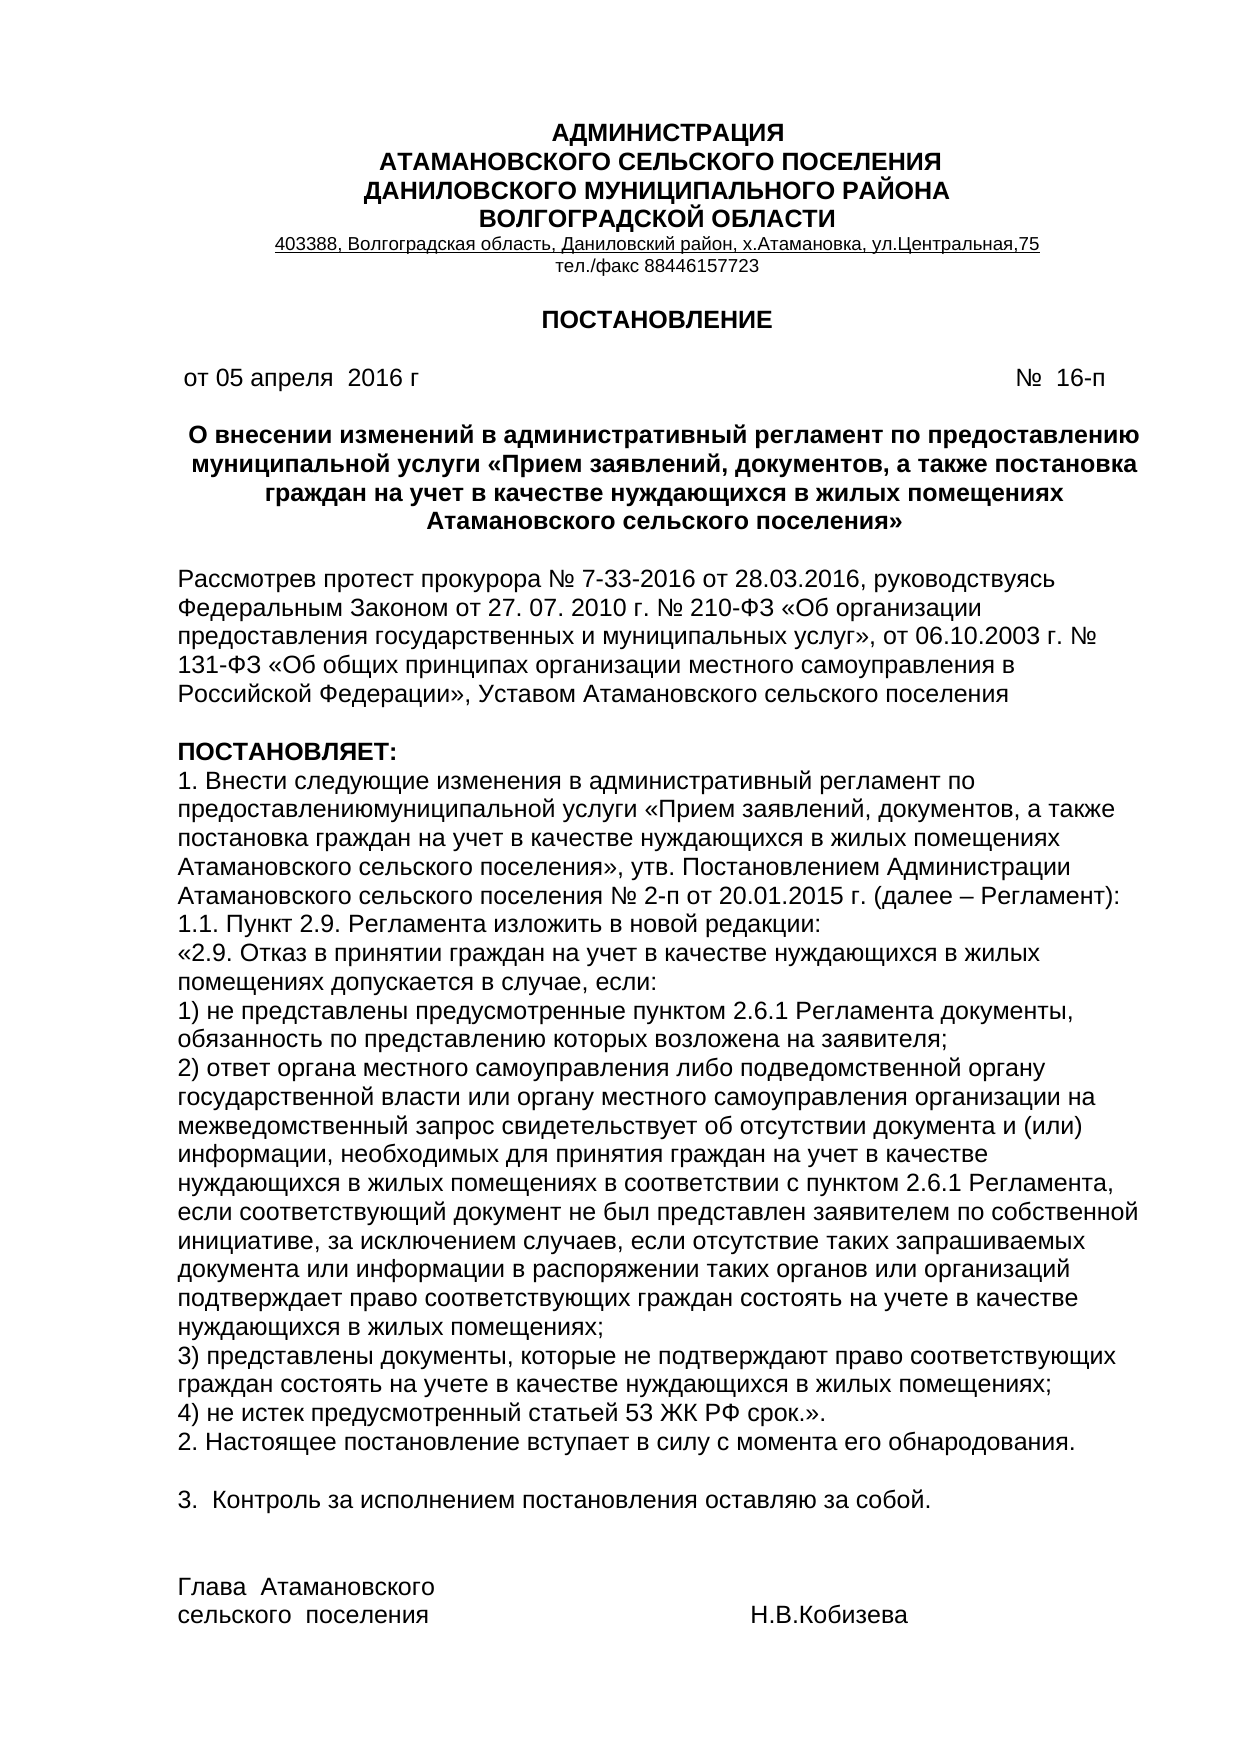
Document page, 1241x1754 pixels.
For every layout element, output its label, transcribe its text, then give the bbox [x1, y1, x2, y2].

text Рассмотрев протест прокурора № 7-33-2016 от 28.03.2016, руководствуясь Федеральным Законом от 27. 07. 2010 г. № 210-ФЗ «Об организации предоставления государственных и муниципальных услуг», от 06.10.2003 г. № 131-ФЗ «Об общих принципах организации местного самоуправления в Российской Федерации», Уставом Атамановского сельского поселения [177, 564, 1152, 707]
text Глава Атамановского [177, 1571, 1152, 1600]
text тел./факс 88446157723 [162, 255, 1152, 276]
text 1.1. Пункт 2.9. Регламента изложить в новой редакции: [177, 909, 1152, 938]
text ДАНИЛОВСКОГО МУНИЦИПАЛЬНОГО РАЙОНА [162, 176, 1152, 204]
text 2) ответ органа местного самоуправления либо подведомственной органу государственной власти или органу местного самоуправления организации на межведомственный запрос свидетельствует об отсутствии документа и (или) информации, необходимых для принятия граждан на учет в качестве нуждающихся в жилых помещениях в соответствии с пунктом 2.6.1 Регламента, если соответствующий документ не был представлен заявителем по собственной инициативе, за исключением случаев, если отсутствие таких запрашиваемых документа или информации в распоряжении таких органов или организаций подтверждает право соответствующих граждан состоять на учете в качестве нуждающихся в жилых помещениях; [177, 1053, 1152, 1341]
text АДМИНИСТРАЦИЯ [177, 118, 1152, 147]
text 2. Настоящее постановление вступает в силу с момента его обнародования. [177, 1427, 1152, 1456]
text муниципальной услуги «Прием заявлений, документов, а также постановка граждан на учет в качестве нуждающихся в жилых помещениях Атамановского сельского поселения» [177, 449, 1152, 535]
text «2.9. Отказ в принятии граждан на учет в качестве нуждающихся в жилых помещениях допускается в случае, если: [177, 938, 1152, 996]
text ПОСТАНОВЛЕНИЕ [162, 305, 1152, 334]
text О внесении изменений в административный регламент по предоставлению [177, 420, 1152, 449]
text 3. Контроль за исполнением постановления оставляю за собой. [177, 1485, 1152, 1514]
text ПОСТАНОВЛЯЕТ: [177, 737, 1152, 766]
text АТАМАНОВСКОГО СЕЛЬСКОГО ПОСЕЛЕНИЯ [162, 147, 1152, 176]
text 403388, Волгоградская область, Даниловский район, х.Атамановка, ул.Центральная,75 [162, 233, 1152, 255]
text 1) не представлены предусмотренные пунктом 2.6.1 Регламента документы, обязанность по представлению которых возложена на заявителя; [177, 996, 1152, 1053]
text ВОЛГОГРАДСКОЙ ОБЛАСТИ [162, 204, 1152, 233]
text сельского поселения Н.В.Кобизева [177, 1600, 1152, 1629]
text 4) не истек предусмотренный статьей 53 ЖК РФ срок.». [177, 1398, 1152, 1427]
text 3) представлены документы, которые не подтверждают право соответствующих граждан состоять на учете в качестве нуждающихся в жилых помещениях; [177, 1341, 1152, 1398]
text от 05 апреля 2016 г № 16-п [162, 362, 1152, 391]
text 1. Внести следующие изменения в административный регламент по предоставлениюмуниципальной услуги «Прием заявлений, документов, а также постановка граждан на учет в качестве нуждающихся в жилых помещениях Атамановского сельского поселения», утв. Постановлением Администрации Атамановского сельского поселения № 2-п от 20.01.2015 г. (далее – Регламент): [177, 766, 1152, 909]
